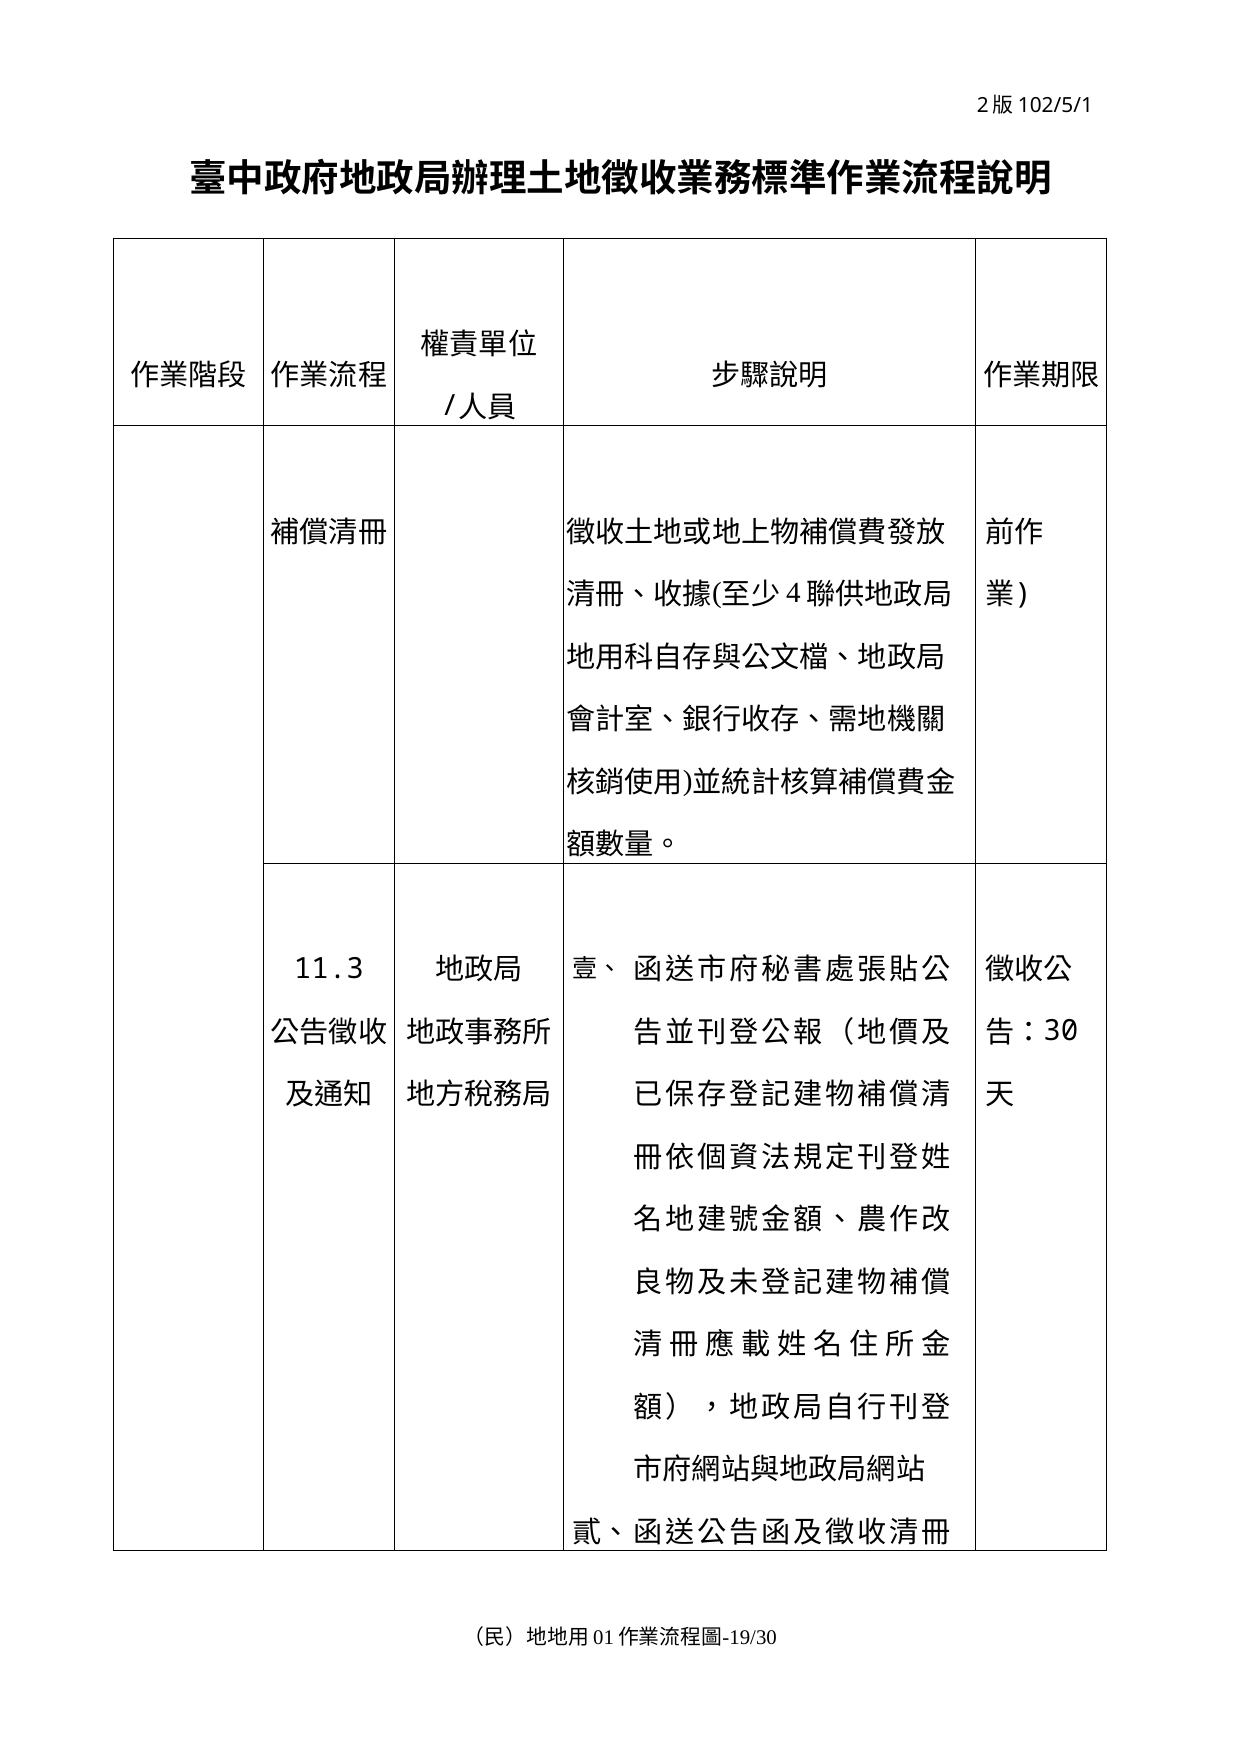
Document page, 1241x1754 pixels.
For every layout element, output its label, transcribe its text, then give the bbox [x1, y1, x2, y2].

table_header 作業階段 [114, 239, 263, 425]
table_cell 函送市府秘書處張貼公告並刊登公報（地價及已保存登記建物補償清冊依個資法規定刊登姓名地建號金額、農作改良物及未登記建物補償清冊應載姓名住所金額），地政局自行刊登市府網站與地政局網站 函送公告函及徵收清冊二份至徵收土地所在之區公所，除一份張貼於公所公佈欄供民眾查閱外，一份張貼於徵收土地所在之里辦公室。 雙掛號送達徵收通知書函，通知土地所有權人、地上物所有權人、三七五租約承租人及他項權利人，無法收執應辦理公示送達（送達清冊：地價及已保存登記建物補償清冊依個資法規定刊登姓名地建號金額、農作改良物及未登記建物補償清冊應載姓名住所金額）。 公告期間為30日，公告30天內接受對徵收核准事項之書面異議、公告期滿次日起30天內受理對補償費之書面異議，本府將依土地徵收條例第22條規定查處函復、不服補償費查處者得提起復議。 函送需地機關徵收清冊一份，通知撥款數額及撥入本府指定之發款銀行。 公告及徵收清冊1份函送地政事務所，加註徵收戳記並查對清冊所列土地標示、所有權人姓名、住址及他項之登記、註記等有無遺漏或錯誤。 函送地方稅務局查核土地所有權人有無欠繳地價稅。 [564, 864, 975, 1550]
table_cell [395, 426, 563, 863]
table_cell 地政局 地政事務所 地方稅務局 [395, 864, 563, 1550]
table_cell 11.3 公告徵收及通知 [264, 864, 394, 1550]
table_header 權責單位 /人員 [395, 239, 563, 425]
table_cell 前作業) [976, 426, 1106, 863]
table_header 步驟說明 [564, 239, 975, 425]
table_header 作業流程 [264, 239, 394, 425]
table_cell [114, 863, 263, 1550]
table_cell 徵收公告：30天 [976, 864, 1106, 1550]
table_cell 補償清冊 [264, 426, 394, 863]
table_header 作業期限 [976, 239, 1106, 425]
table_cell 徵收土地或地上物補償費發放清冊、收據(至少4聯供地政局地用科自存與公文檔、地政局會計室、銀行收存、需地機關核銷使用)並統計核算補償費金額數量。 [564, 426, 975, 863]
table_cell [114, 426, 263, 863]
